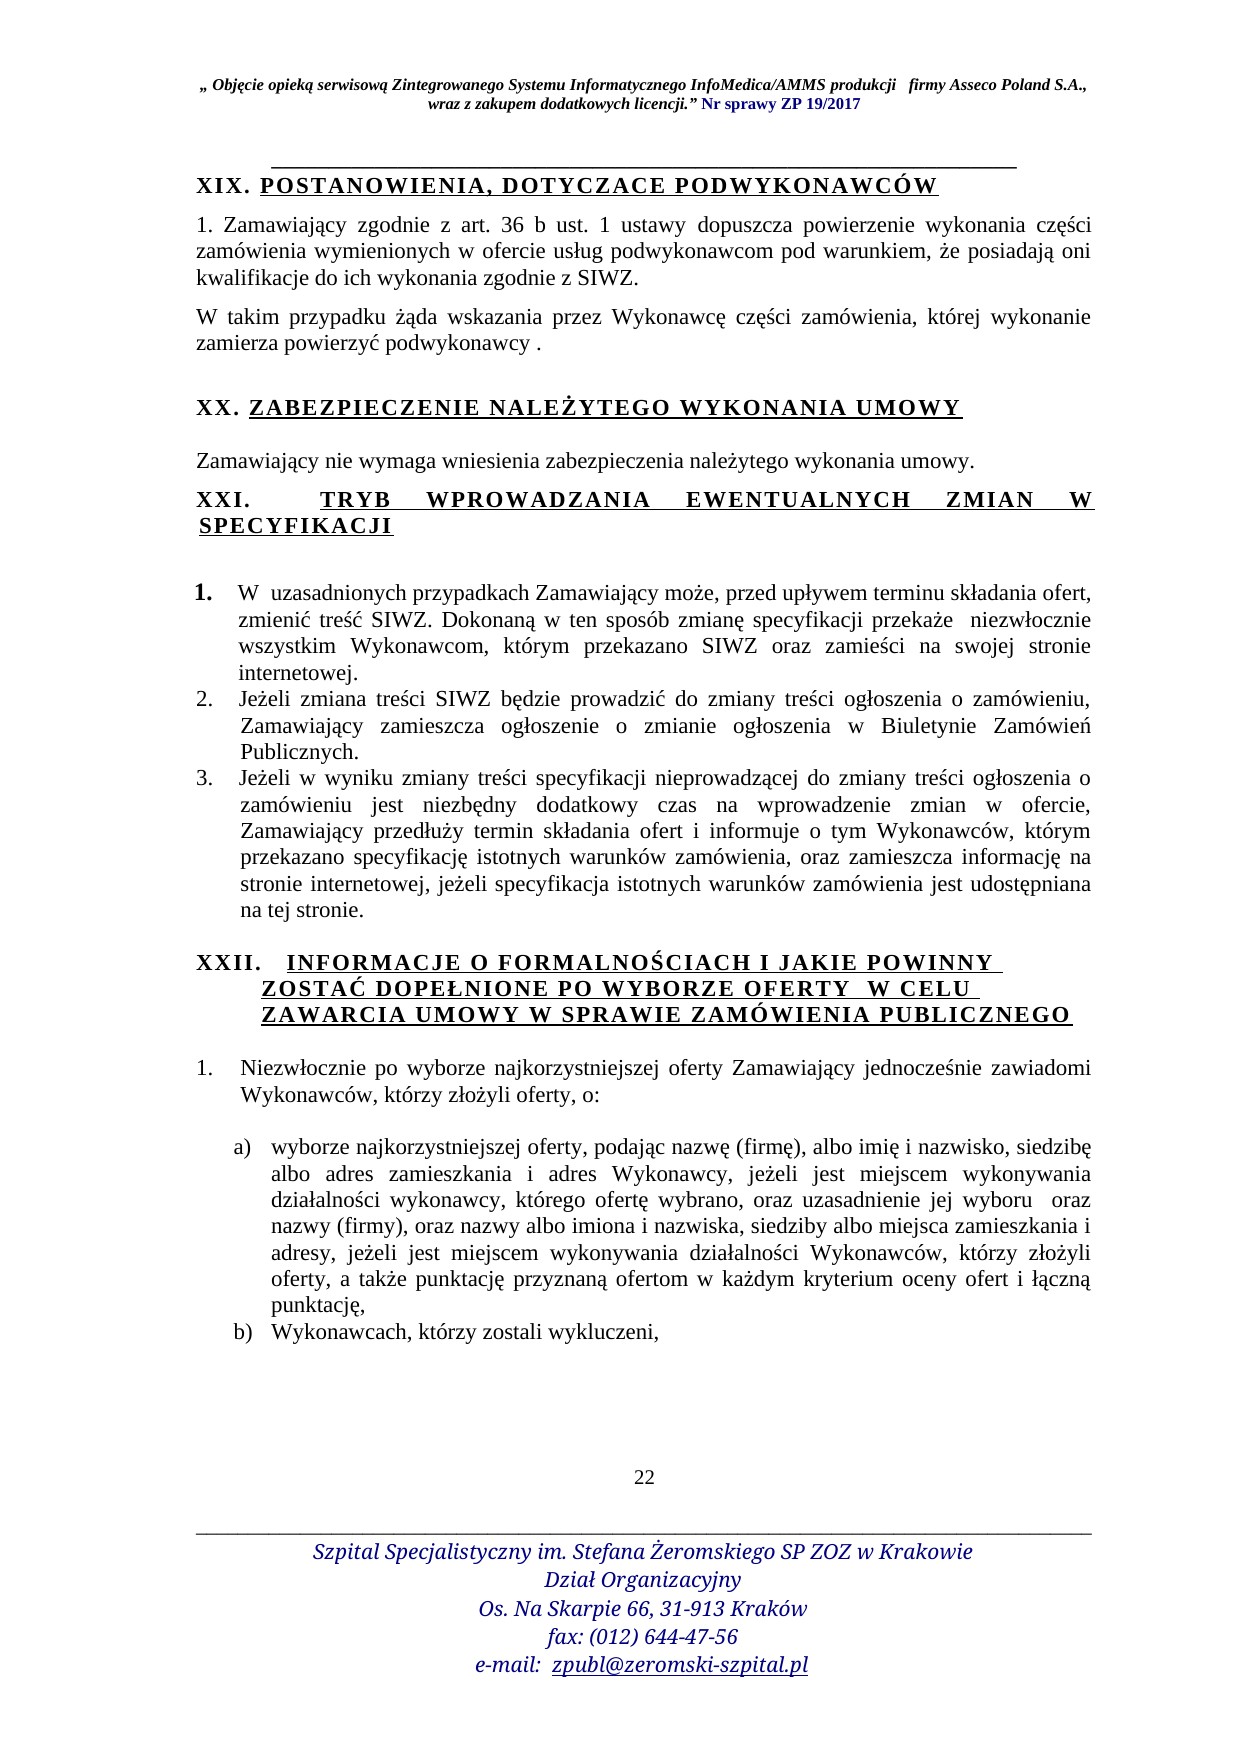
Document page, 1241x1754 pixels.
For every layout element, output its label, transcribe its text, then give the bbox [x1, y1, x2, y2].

text XX. ZABEZPIECZENIE NALEŻYTEGO WYKONANIA UMOWY [196, 394, 1093, 447]
list Wykonawcach, którzy zostali wykluczeni, [233, 1318, 1093, 1344]
list Jeżeli w wyniku zmiany treści specyfikacji nieprowadzącej do zmiany treści ogłoszenia o zamówieniu jest niezbędny dodatkowy czas na wprowadzenie zmian w ofercie, Zamawiający przedłuży termin składania ofert i informuje o tym Wykonawców, którym przekazano specyfikację istotnych warunków zamówienia, oraz zamieszcza informację na stronie internetowej, jeżeli specyfikacja istotnych warunków zamówienia jest udostępniana na tej stronie. [196, 764, 1093, 949]
list W uzasadnionych przypadkach Zamawiający może, przed upływem terminu składania ofert, zmienić treść SIWZ. Dokonaną w ten sposób zmianę specyfikacji przekaże niezwłocznie wszystkim Wykonawcom, którym przekazano SIWZ oraz zamieści na swojej stronie internetowej. [194, 577, 1093, 685]
text XIX. POSTANOWIENIA, DOTYCZACE PODWYKONAWCÓW [196, 172, 1093, 199]
text XXI. TRYB WPROWADZANIA EWENTUALNYCH ZMIAN W SPECYFIKACJI [196, 486, 1093, 539]
list Jeżeli zmiana treści SIWZ będzie prowadzić do zmiany treści ogłoszenia o zamówieniu, Zamawiający zamieszcza ogłoszenie o zmianie ogłoszenia w Biuletynie Zamówień Publicznych. [196, 685, 1093, 764]
list wyborze najkorzystniejszej oferty, podając nazwę (firmę), albo imię i nazwisko, siedzibę albo adres zamieszkania i adres Wykonawcy, jeżeli jest miejscem wykonywania działalności wykonawcy, którego ofertę wybrano, oraz uzasadnienie jej wyboru oraz nazwy (firmy), oraz nazwy albo imiona i nazwiska, siedziby albo miejsca zamieszkania i adresy, jeżeli jest miejscem wykonywania działalności Wykonawców, którzy złożyli oferty, a także punktację przyznaną ofertom w każdym kryterium oceny ofert i łączną punktację, [233, 1133, 1093, 1318]
text Zamawiający nie wymaga wniesienia zabezpieczenia należytego wykonania umowy. [196, 447, 1093, 473]
text 1. Zamawiający zgodnie z art. 36 b ust. 1 ustawy dopuszcza powierzenie wykonania części zamówienia wymienionych w ofercie usług podwykonawcom pod warunkiem, że posiadają oni kwalifikacje do ich wykonania zgodnie z SIWZ. [196, 211, 1093, 290]
text 1. Niezwłocznie po wyborze najkorzystniejszej oferty Zamawiający jednocześnie zawiadomi Wykonawców, którzy złożyli oferty, o: [196, 1054, 1093, 1107]
text W takim przypadku żąda wskazania przez Wykonawcę części zamówienia, której wykonanie zamierza powierzyć podwykonawcy . [196, 303, 1093, 382]
text XXII. INFORMACJE O FORMALNOŚCIACH I JAKIE POWINNY ZOSTAĆ DOPEŁNIONE PO WYBORZE OFERTY W CELU ZAWARCIA UMOWY W SPRAWIE ZAMÓWIENIA PUBLICZNEGO [196, 949, 1093, 1028]
